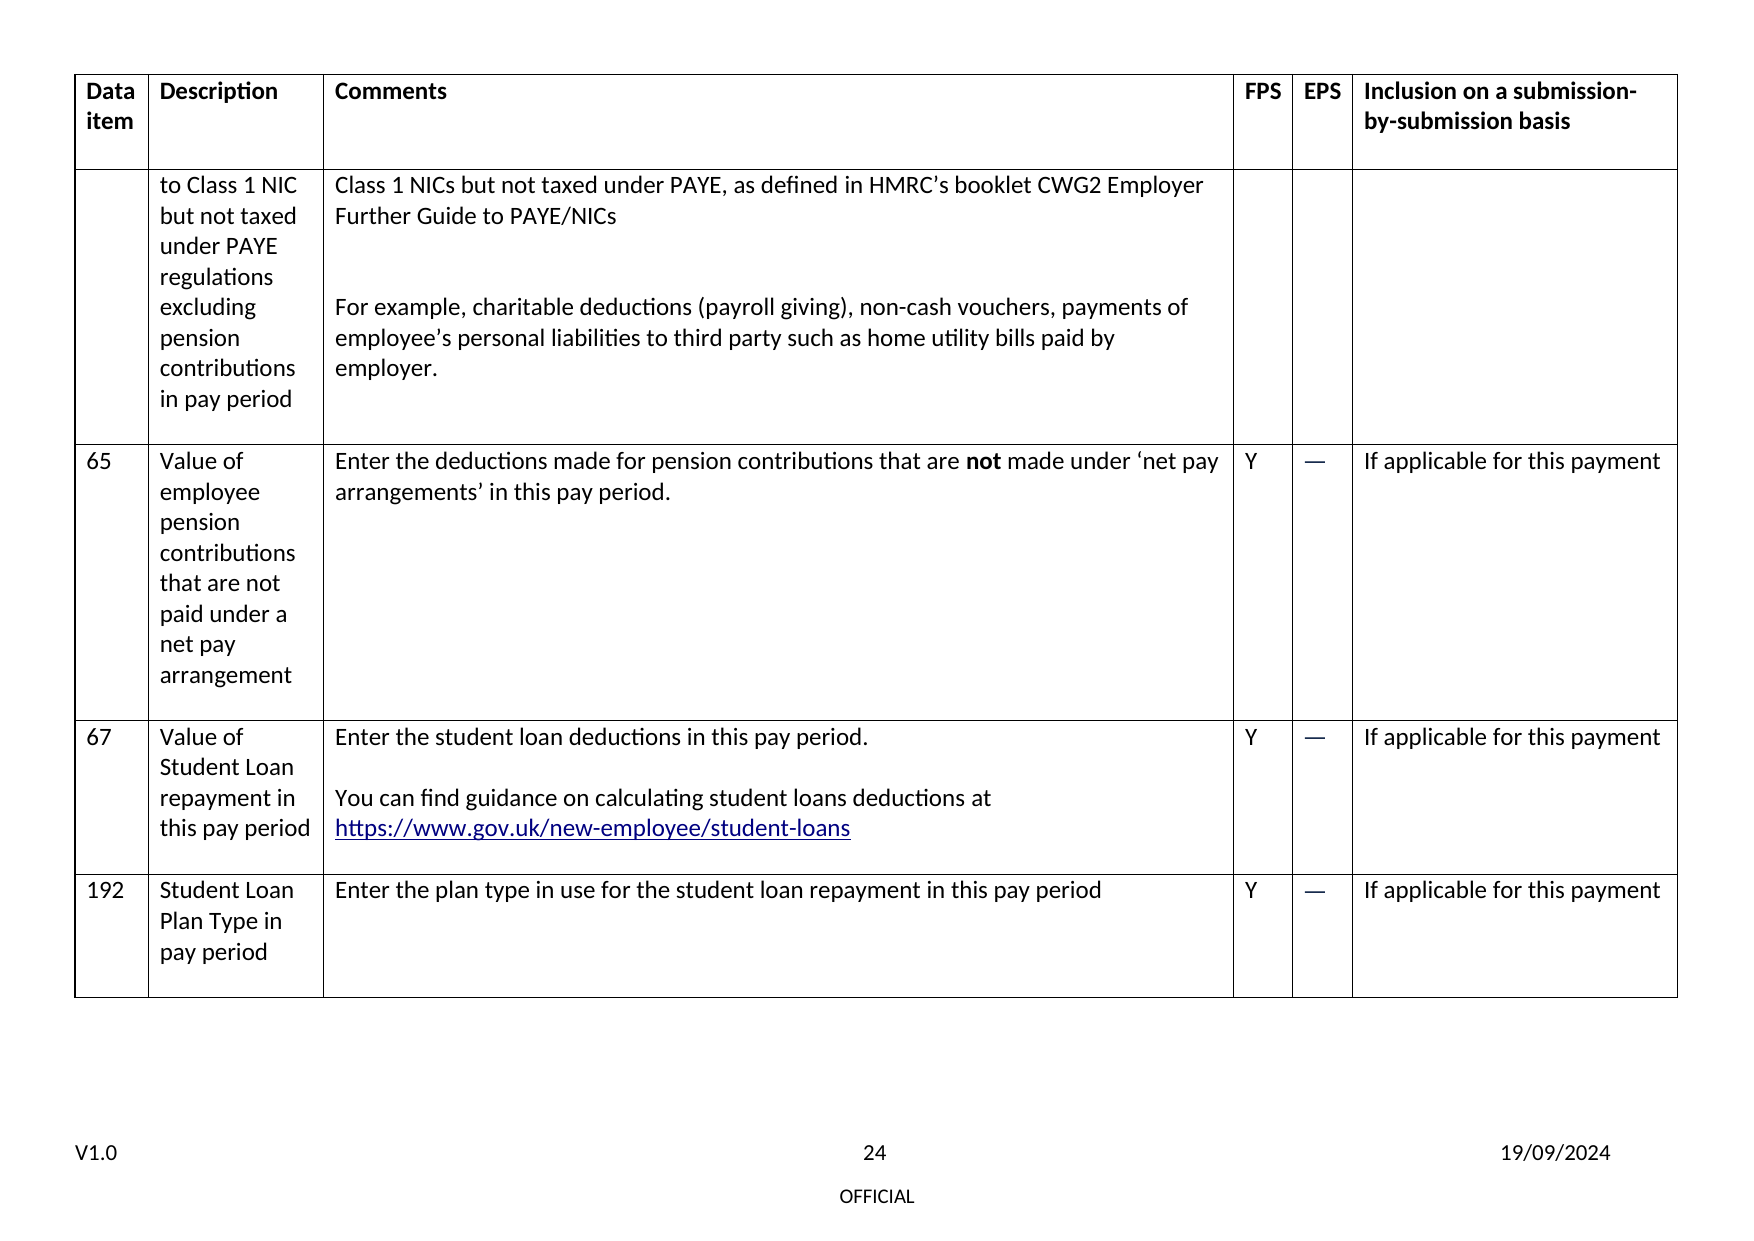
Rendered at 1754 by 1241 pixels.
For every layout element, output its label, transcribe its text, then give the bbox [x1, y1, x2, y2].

table_header EPS [1293, 75, 1352, 168]
table_cell If applicable for this payment [1353, 445, 1677, 720]
table_cell — [1293, 875, 1352, 997]
table_header Data item [76, 75, 148, 168]
table_cell [1353, 170, 1677, 444]
table_cell Student Loan Plan Type in pay period [149, 875, 323, 997]
table_cell — [1293, 721, 1352, 873]
table_cell to Class 1 NIC but not taxed under PAYE regulations excluding pension contributions in pay period [149, 170, 323, 444]
table_cell Y [1234, 445, 1292, 720]
table_cell Y [1234, 721, 1292, 873]
table_cell — [1293, 445, 1352, 720]
table_cell Value of Student Loan repayment in this pay period [149, 721, 323, 873]
table_cell Class 1 NICs but not taxed under PAYE, as defined in HMRC’s booklet CWG2 Employer Further Guide to PAYE/NICs For example, charitable deductions (payroll giving), non-cash vouchers, payments of employee’s personal liabilities to third party such as home utility bills paid by employer. [324, 170, 1233, 444]
table_header FPS [1234, 75, 1292, 168]
table_cell Y [1234, 875, 1292, 997]
table_cell [76, 170, 148, 444]
table_header Comments [324, 75, 1233, 168]
table_cell Enter the deductions made for pension contributions that are not made under ‘net pay arrangements’ in this pay period. [324, 445, 1233, 720]
table_cell If applicable for this payment [1353, 875, 1677, 997]
table_header Inclusion on a submission-by-submission basis [1353, 75, 1677, 168]
table_cell Enter the student loan deductions in this pay period. You can find guidance on calculating student loans deductions at https://www.gov.uk/new-employee/student-loans [324, 721, 1233, 873]
table_cell Value of employee pension contributions that are not paid under a net pay arrangement [149, 445, 323, 720]
table_cell Enter the plan type in use for the student loan repayment in this pay period [324, 875, 1233, 997]
table_header Description [149, 75, 323, 168]
table_cell If applicable for this payment [1353, 721, 1677, 873]
table_cell 67 [76, 721, 148, 873]
table_cell 65 [76, 445, 148, 720]
table_cell [1234, 170, 1292, 444]
table_cell [1293, 170, 1352, 444]
table_cell 192 [76, 875, 148, 997]
